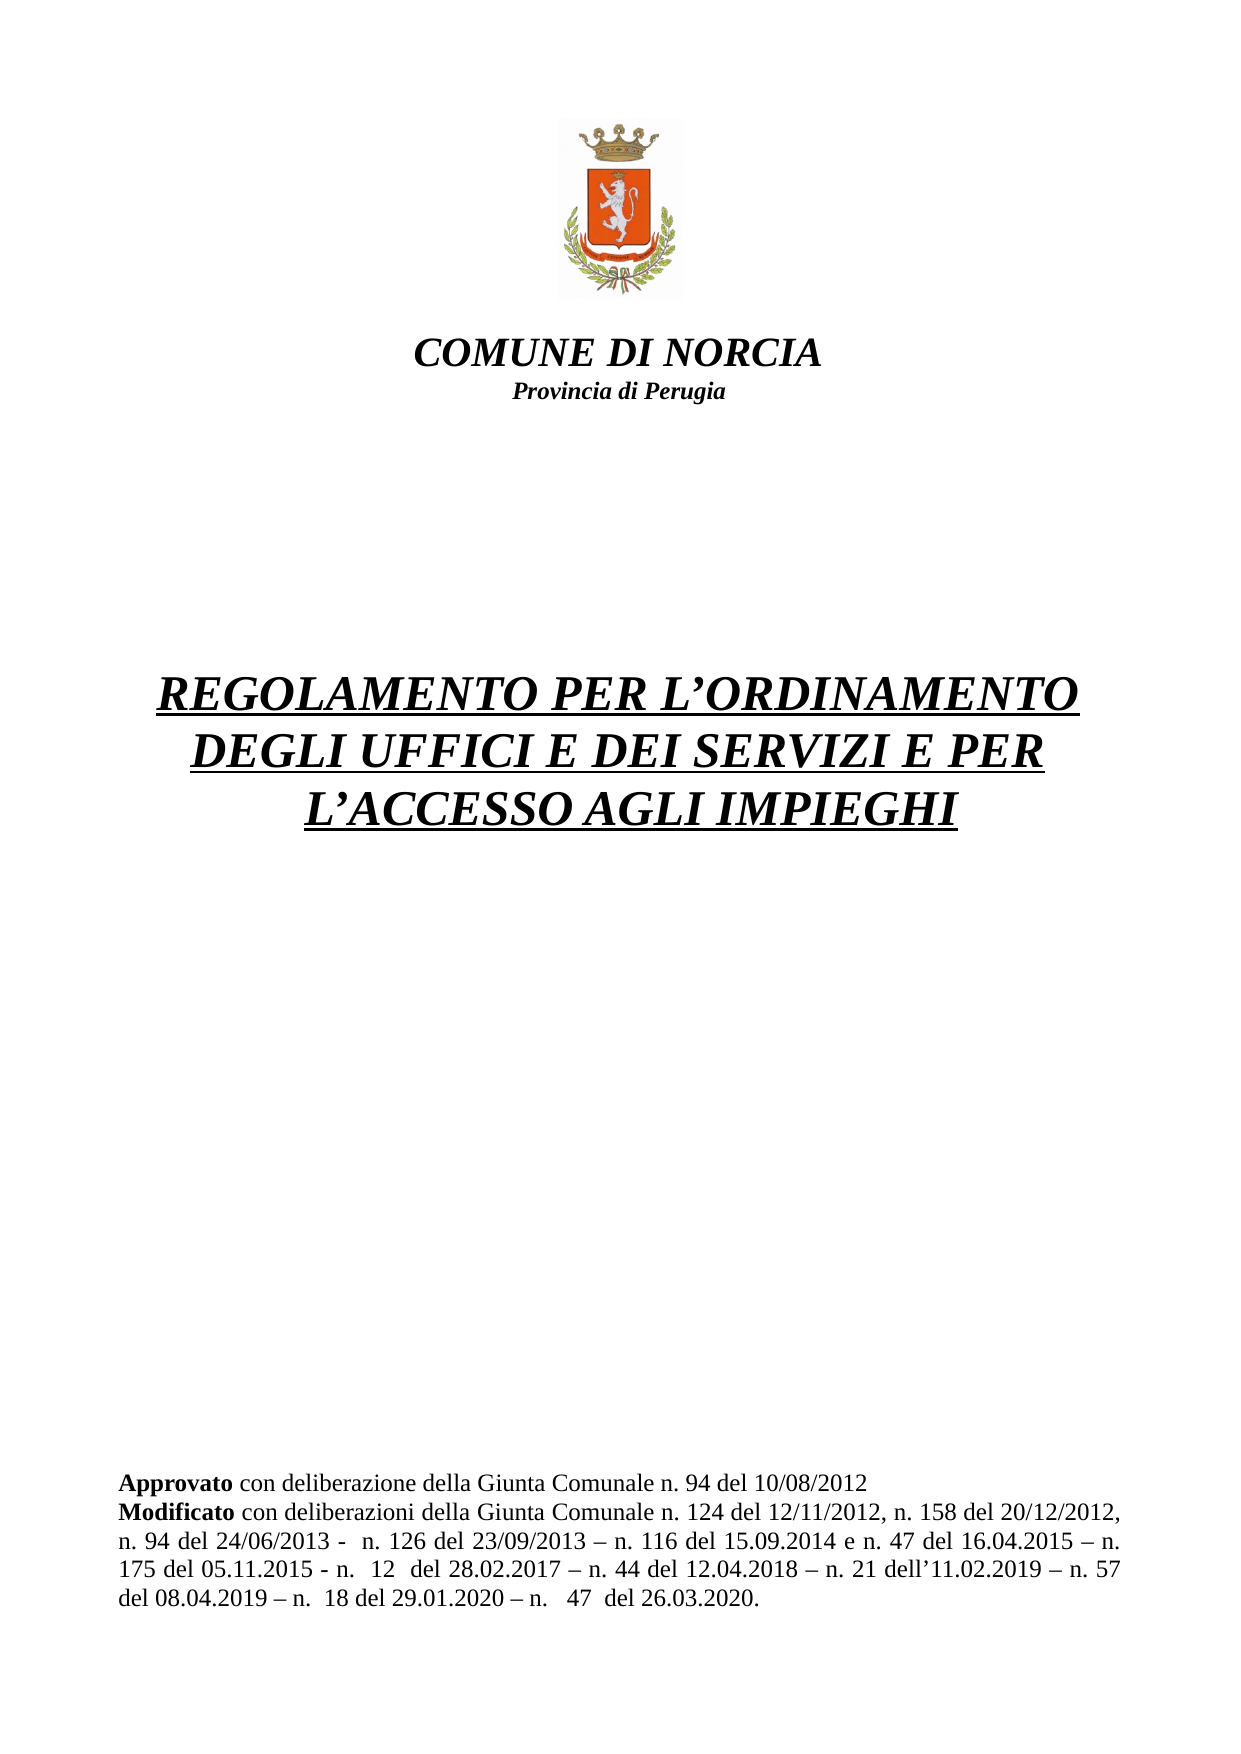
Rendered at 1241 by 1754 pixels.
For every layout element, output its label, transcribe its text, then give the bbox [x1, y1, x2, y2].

text COMUNE DI NORCIA [118, 328, 1122, 376]
text Approvato con deliberazione della Giunta Comunale n. 94 del 10/08/2012 [118, 1468, 1122, 1497]
text Provincia di Perugia [118, 376, 1122, 404]
text REGOLAMENTO PER L’ORDINAMENTO [118, 663, 1122, 721]
text Modificato con deliberazioni della Giunta Comunale n. 124 del 12/11/2012, n. 158 del 20/12/2012, n. 94 del 24/06/2013 - n. 126 del 23/09/2013 – n. 116 del 15.09.2014 e n. 47 del 16.04.2015 – n. 175 del 05.11.2015 - n. 12 del 28.02.2017 – n. 44 del 12.04.2018 – n. 21 dell’11.02.2019 – n. 57 del 08.04.2019 – n. 18 del 29.01.2020 – n. 47 del 26.03.2020. [118, 1497, 1122, 1612]
text DEGLI UFFICI E DEI SERVIZI E PER L’ACCESSO AGLI IMPIEGHI [118, 721, 1122, 836]
